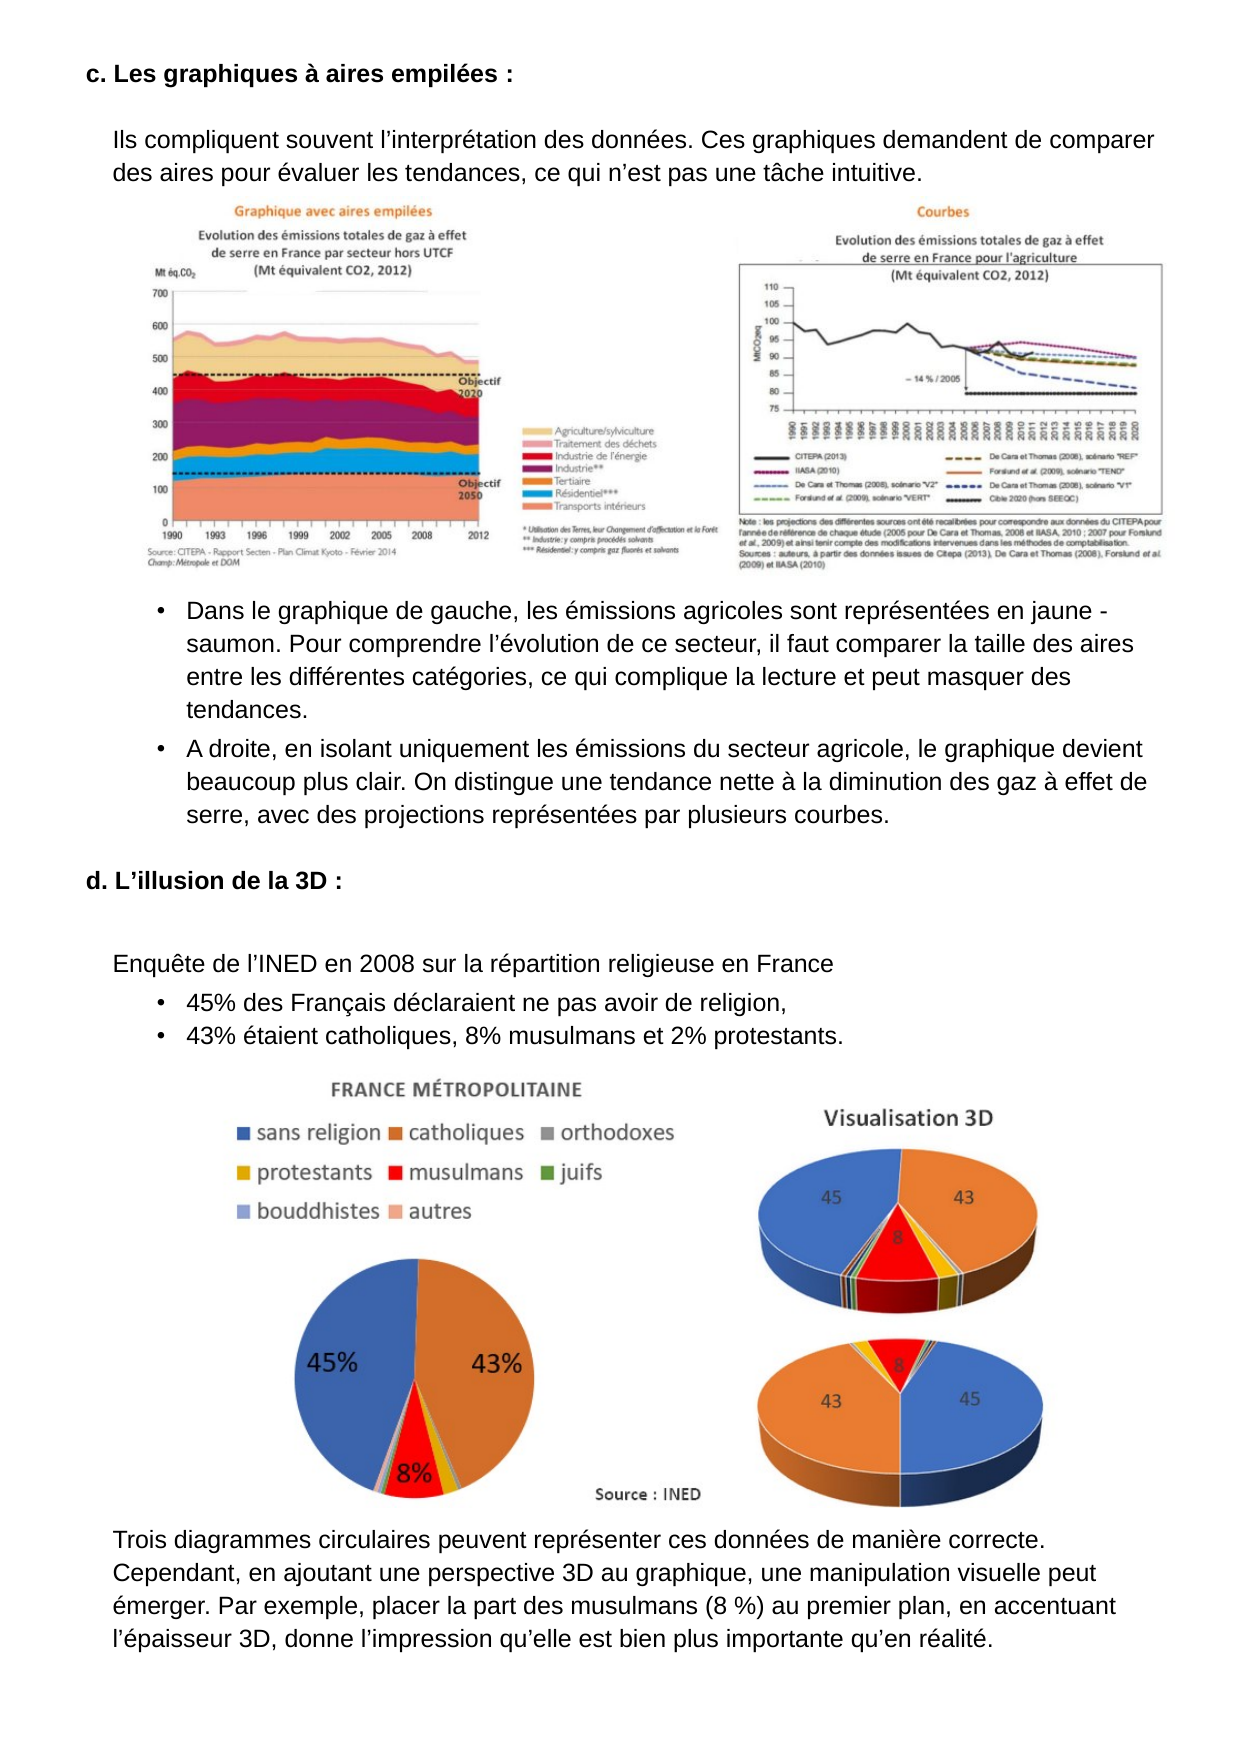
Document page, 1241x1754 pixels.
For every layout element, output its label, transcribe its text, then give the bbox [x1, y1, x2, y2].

text Ils compliquent souvent l’interprétation des données. Ces graphiques demandent de comparer des aires pour évaluer les tendances, ce qui n’est pas une tâche intuitive. [112, 125, 1181, 187]
subtitle Enquête de l’INED en 2008 sur la répartition religieuse en France [112, 949, 1181, 978]
picture [117, 196, 1175, 579]
list A droite, en isolant uniquement les émissions du secteur agricole, le graphique devient beaucoup plus clair. On distingue une tendance nette à la diminution des gaz à effet de serre, avec des projections représentées par plusieurs courbes. [157, 734, 1181, 829]
text Trois diagrammes circulaires peuvent représenter ces données de manière correcte. Cependant, en ajoutant une perspective 3D au graphique, une manipulation visuelle peut émerger. Par exemple, placer la part des musulmans (8 %) au premier plan, en accentuant l’épaisseur 3D, donne l’impression qu’elle est bien plus importante qu’en réalité. [112, 1525, 1181, 1653]
table_header [119, 1060, 1181, 1513]
table_header [111, 191, 1181, 584]
list Dans le graphique de gauche, les émissions agricoles sont représentées en jaune - saumon. Pour comprendre l’évolution de ce secteur, il faut comparer la taille des aires entre les différentes catégories, ce qui complique la lecture et peut masquer des tendances. [157, 596, 1181, 724]
picture [206, 1065, 1093, 1508]
list 43% étaient catholiques, 8% musulmans et 2% protestants. [157, 1021, 1181, 1050]
subtitle d. L’illusion de la 3D : [86, 866, 1181, 895]
list 45% des Français déclaraient ne pas avoir de religion, [157, 988, 1181, 1017]
text c. Les graphiques à aires empilées : [86, 59, 1181, 88]
